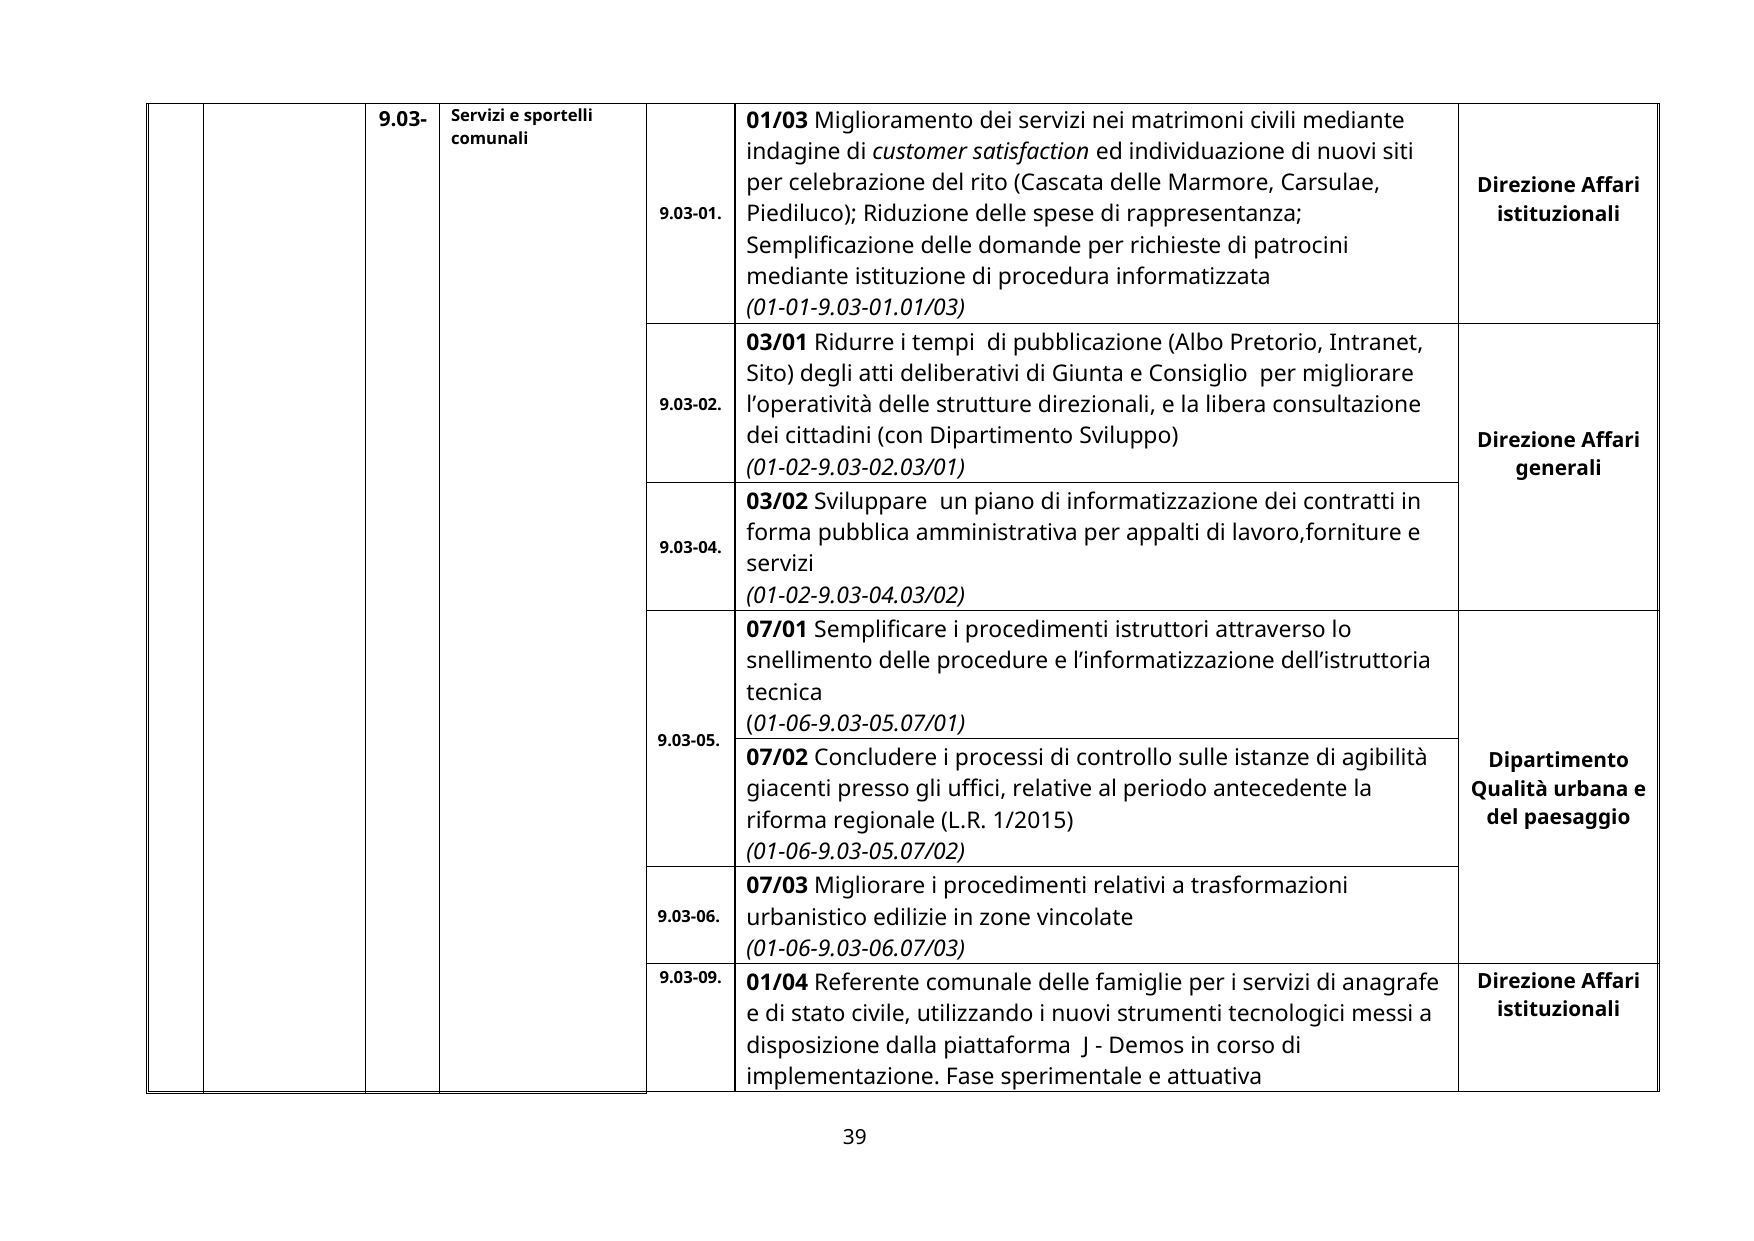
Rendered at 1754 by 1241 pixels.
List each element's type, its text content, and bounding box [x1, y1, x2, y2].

table_header 9.03- [366, 104, 439, 1091]
table_cell Dipartimento Qualità urbana e del paesaggio [1459, 611, 1657, 963]
table_header 9.03-01. [647, 104, 734, 322]
table_cell 9.03-02. [647, 324, 734, 482]
table_cell 07/02 Concludere i processi di controllo sulle istanze di agibilità giacenti presso gli uffici, relative al periodo antecedente la riforma regionale (L.R. 1/2015) (01-06-9.03-05.07/02) [736, 739, 1458, 866]
table_cell 07/03 Migliorare i procedimenti relativi a trasformazioni urbanistico edilizie in zone vincolate (01-06-9.03-06.07/03) [736, 867, 1458, 963]
table_cell 07/01 Semplificare i procedimenti istruttori attraverso lo snellimento delle procedure e l’informatizzazione dell’istruttoria tecnica (01-06-9.03-05.07/01) [736, 611, 1458, 738]
table_header Direzione Affari istituzionali [1459, 104, 1657, 322]
table_header Servizi e sportelli comunali [440, 104, 646, 1091]
table_cell 03/01 Ridurre i tempi di pubblicazione (Albo Pretorio, Intranet, Sito) degli atti deliberativi di Giunta e Consiglio per migliorare l’operatività delle strutture direzionali, e la libera consultazione dei cittadini (con Dipartimento Sviluppo) (01-02-9.03-02.03/01) [736, 324, 1458, 482]
table_cell Direzione Affari istituzionali [1459, 964, 1657, 1091]
table_header 01/03 Miglioramento dei servizi nei matrimoni civili mediante indagine di customer satisfaction ed individuazione di nuovi siti per celebrazione del rito (Cascata delle Marmore, Carsulae, Piediluco); Riduzione delle spese di rappresentanza; Semplificazione delle domande per richieste di patrocini mediante istituzione di procedura informatizzata (01-01-9.03-01.01/03) [736, 104, 1458, 322]
table_cell 9.03-06. [647, 867, 734, 963]
table_cell Direzione Affari generali [1459, 324, 1657, 610]
table_cell 03/02 Sviluppare un piano di informatizzazione dei contratti in forma pubblica amministrativa per appalti di lavoro,forniture e servizi (01-02-9.03-04.03/02) [736, 483, 1458, 610]
table_cell 9.03-04. [647, 483, 734, 610]
table_cell 9.03-05. [647, 611, 734, 866]
table_header [149, 104, 203, 1091]
table_cell 9.03-09. [647, 964, 734, 1091]
table_header [204, 104, 365, 1091]
table_cell 01/04 Referente comunale delle famiglie per i servizi di anagrafe e di stato civile, utilizzando i nuovi strumenti tecnologici messi a disposizione dalla piattaforma J - Demos in corso di implementazione. Fase sperimentale e attuativa [736, 964, 1458, 1091]
